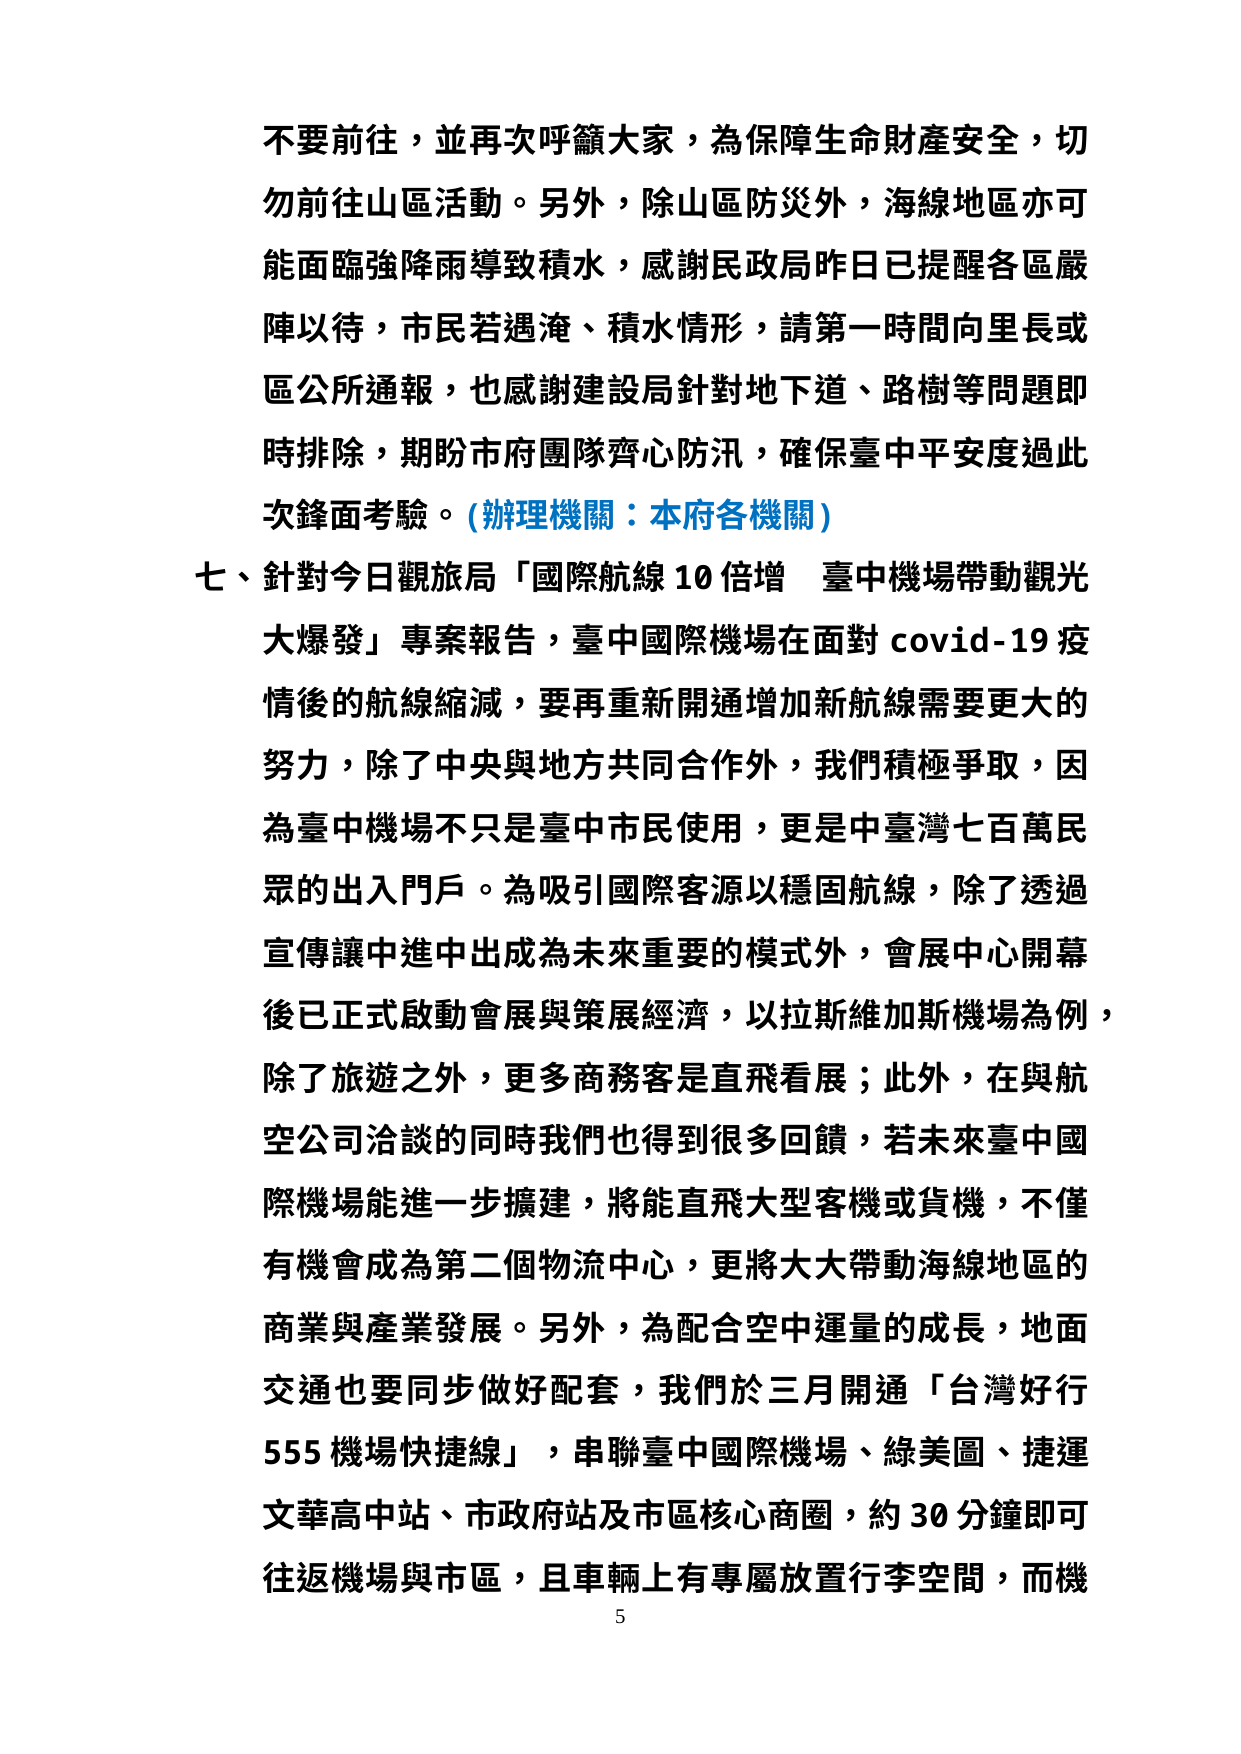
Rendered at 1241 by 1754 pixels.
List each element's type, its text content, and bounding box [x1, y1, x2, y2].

list 近日受滯留鋒面與西南氣流強勢夾擊，中央預估和平區降雨量將達150-300毫米，市長雖然人在德國出訪，仍越洋來電瞭解臺中水情，秉持料雨從寬、料災從嚴的原則，並考量山區土質狀況與交通特性，為確保民眾安全，本市決定先行發布和平區停班課訊息，隨後南投仁愛鄉、苗栗亦陸續跟進。此外，為配合防災需求，山區巴士及大雪山森林遊樂區目前皆已暫停營運，請民眾務必配合不要前往，並再次呼籲大家，為保障生命財產安全，切勿前往山區活動。另外，除山區防災外，海線地區亦可能面臨強降雨導致積水，感謝民政局昨日已提醒各區嚴陣以待，市民若遇淹、積水情形，請第一時間向里長或區公所通報，也感謝建設局針對地下道、路樹等問題即時排除，期盼市府團隊齊心防汛，確保臺中平安度過此次鋒面考驗。(辦理機關：本府各機關) [194, 96, 1090, 534]
list 針對今日觀旅局「國際航線10倍增 臺中機場帶動觀光大爆發」專案報告，臺中國際機場在面對covid-19疫情後的航線縮減，要再重新開通增加新航線需要更大的努力，除了中央與地方共同合作外，我們積極爭取，因為臺中機場不只是臺中市民使用，更是中臺灣七百萬民眾的出入門戶。為吸引國際客源以穩固航線，除了透過宣傳讓中進中出成為未來重要的模式外，會展中心開幕後已正式啟動會展與策展經濟，以拉斯維加斯機場為例，除了旅遊之外，更多商務客是直飛看展；此外，在與航空公司洽談的同時我們也得到很多回饋，若未來臺中國際機場能進一步擴建，將能直飛大型客機或貨機，不僅有機會成為第二個物流中心，更將大大帶動海線地區的商業與產業發展。另外，為配合空中運量的成長，地面交通也要同步做好配套，我們於三月開通「台灣好行555機場快捷線」，串聯臺中國際機場、綠美圖、捷運文華高中站、市政府站及市區核心商圈，約30分鐘即可往返機場與市區，且車輛上有專屬放置行李空間，而機場旅客回到市區核心捷運站後平均步行15分鐘內就有近40家旅宿業者，對旅客相當方便。未來我們將結合城市的亮點以及多語言的服務，打造便捷與充滿溫度且友善的旅遊城市。城市的競爭力在於旅客感受到的便利與溫度，針對機場、轉運站、景區、商圈外語指標系統，我們會持續改善推廣，並結合導航與交通活動訊息的智慧觀光服務，也會輔導旅宿與餐飲業者全面提升國際接待能力；另外，水湳轉運中心即將啟用，請交通局盤點各轉運中心、捷運、高鐵場站以及捷運大眾運輸路線、停車場等資源，並加以整合，提升機場聯外接駁公車路線的營運效益，減輕機場周邊停車壓力。臺中的競爭優勢不僅是位處中臺灣核心地理位置，更在於兼具都會的機能、文化底蘊與自然景觀，航線增加代表外界看到臺中，我們目標不只讓旅客看到臺中，來到臺中，也希望再回來臺中，期許團隊持續用國際視野整合觀光建設與交通發展，讓臺中成為國際旅客探索臺灣的最佳起點，也成為中臺灣走向世界的重要門戶。(辦理機關：交通局、觀光旅遊局) [194, 534, 1090, 1596]
